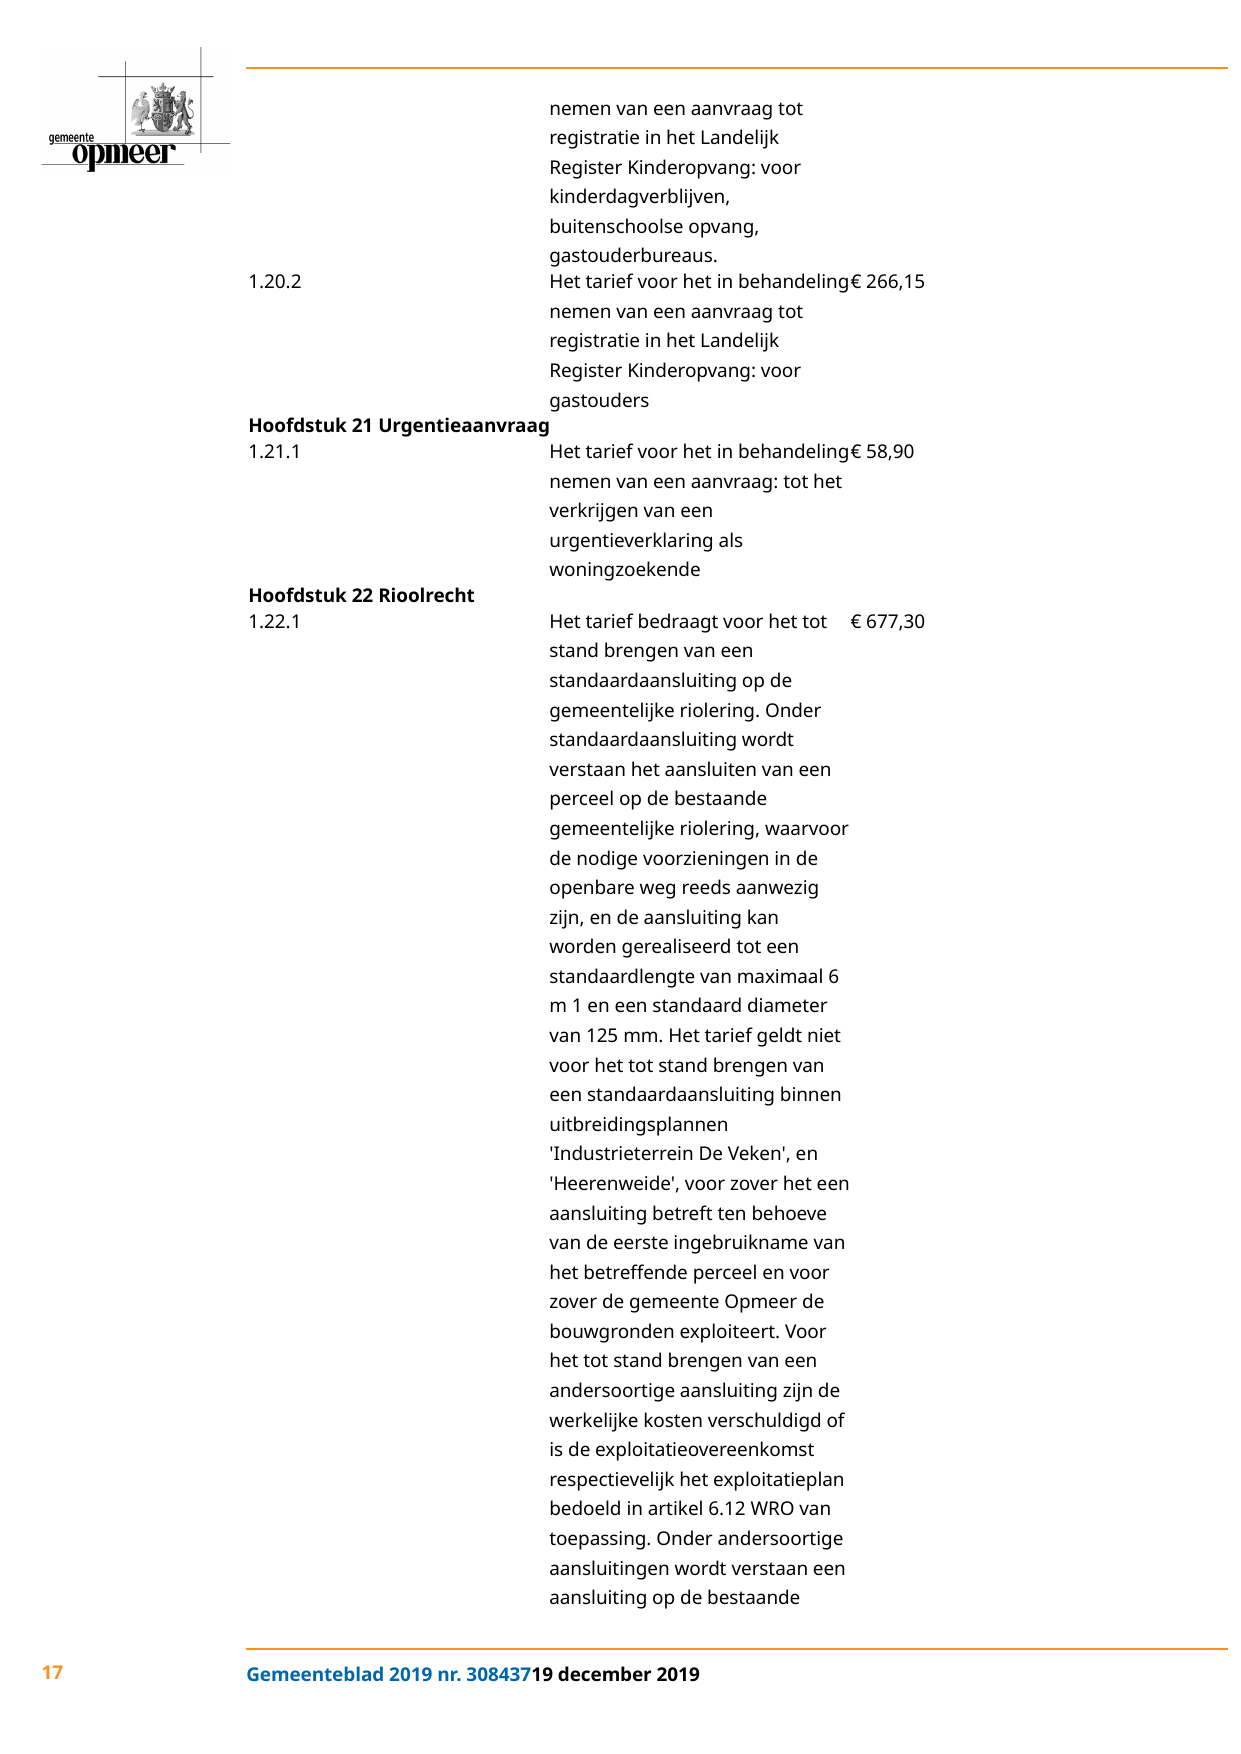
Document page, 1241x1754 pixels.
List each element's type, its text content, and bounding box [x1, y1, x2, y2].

table_cell Het tarief bedraagt voor het tot stand brengen van een standaardaansluiting op de gemeentelijke riolering. Onder standaardaansluiting wordt verstaan het aansluiten van een perceel op de bestaande gemeentelijke riolering, waarvoor de nodige voorzieningen in de openbare weg reeds aanwezig zijn, en de aansluiting kan worden gerealiseerd tot een standaardlengte van maximaal 6 m 1 en een standaard diameter van 125 mm. Het tarief geldt niet voor het tot stand brengen van een standaardaansluiting binnen uitbreidingsplannen 'Industrieterrein De Veken', en 'Heerenweide', voor zover het een aansluiting betreft ten behoeve van de eerste ingebruikname van het betreffende perceel en voor zover de gemeente Opmeer de bouwgronden exploiteert. Voor het tot stand brengen van een andersoortige aansluiting zijn de werkelijke kosten verschuldigd of is de exploitatieovereenkomst respectievelijk het exploitatieplan bedoeld in artikel 6.12 WRO van toepassing. Onder andersoortige aansluitingen wordt verstaan een aansluiting op de bestaande [549, 608, 850, 1610]
table_cell € 665,60 [850, 95, 1152, 268]
table_cell Het tarief voor het in behandeling nemen van een aanvraag tot registratie in het Landelijk Register Kinderopvang: voor gastouders [549, 269, 850, 412]
table_cell 1.20.2 [248, 269, 549, 412]
table_cell Hoofdstuk 21 Urgentieaanvraag [248, 413, 1152, 438]
table_cell Hoofdstuk 22 Rioolrecht [248, 582, 1152, 608]
picture [41, 47, 231, 172]
table_cell € 58,90 [850, 438, 1152, 582]
table_cell 1.21.1 [248, 438, 549, 582]
table_cell € 266,15 [850, 269, 1152, 412]
table_cell Het tarief voor het in behandeling nemen van een aanvraag: tot het verkrijgen van een urgentieverklaring als woningzoekende [549, 438, 850, 582]
table_cell [248, 95, 549, 268]
table_cell 1.22.1 [248, 608, 549, 1610]
table_cell € 677,30 [850, 608, 1152, 1610]
table_cell Het tarief voor het in behandeling nemen van een aanvraag tot registratie in het Landelijk Register Kinderopvang: voor kinderdagverblijven, buitenschoolse opvang, gastouderbureaus. [549, 95, 850, 268]
